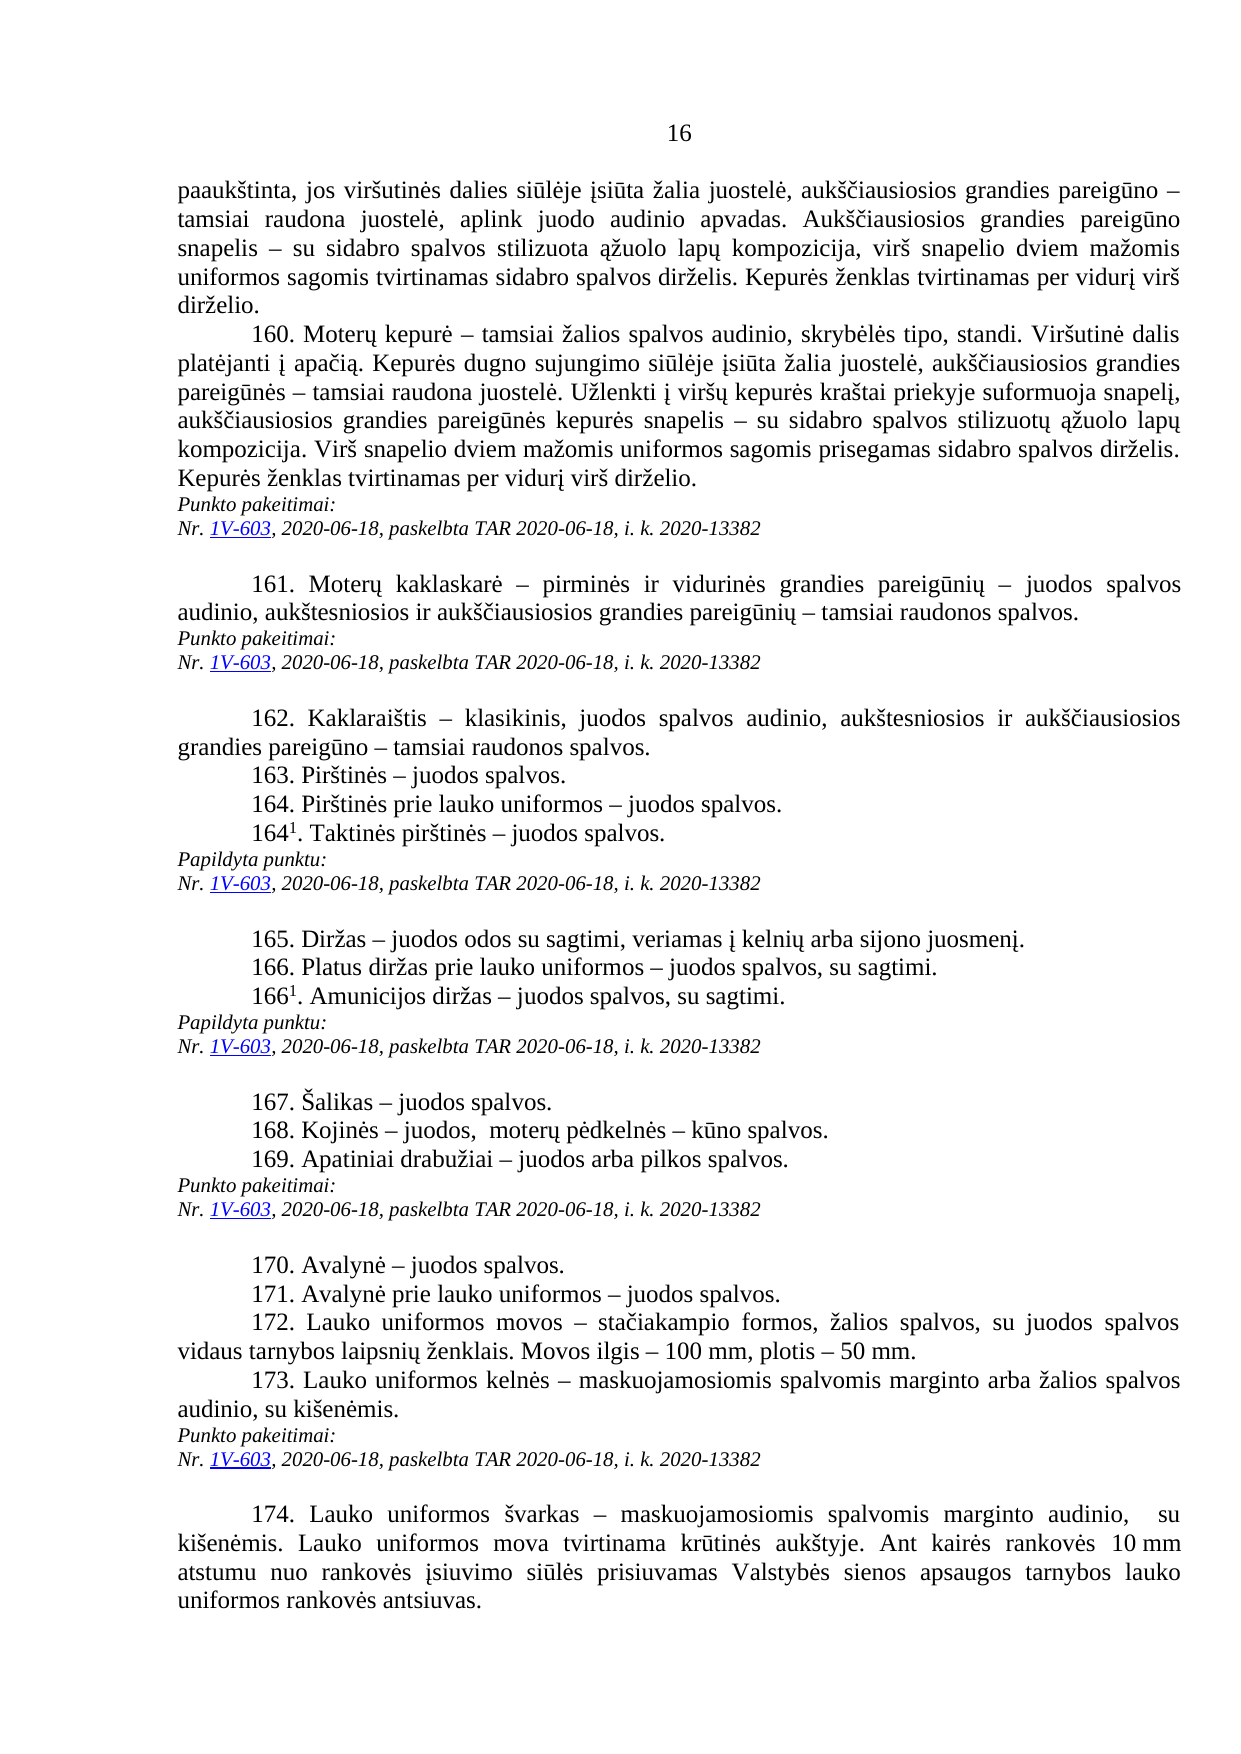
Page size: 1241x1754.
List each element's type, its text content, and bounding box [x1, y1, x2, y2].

text 1641. Taktinės pirštinės ‒ juodos spalvos. [177, 818, 1181, 847]
text 161. Moterų kaklaskarė – pirminės ir vidurinės grandies pareigūnių – juodos spalvos audinio, aukštesniosios ir aukščiausiosios grandies pareigūnių – tamsiai raudonos spalvos. [177, 569, 1181, 626]
text Nr. 1V-603, 2020-06-18, paskelbta TAR 2020-06-18, i. k. 2020-13382 [177, 516, 1181, 540]
text Papildyta punktu: [177, 847, 1181, 871]
text Punkto pakeitimai: [177, 626, 1181, 650]
text 174. Lauko uniformos švarkas – maskuojamosiomis spalvomis marginto audinio, su kišenėmis. Lauko uniformos mova tvirtinama krūtinės aukštyje. Ant kairės rankovės 10 mm atstumu nuo rankovės įsiuvimo siūlės prisiuvamas Valstybės sienos apsaugos tarnybos lauko uniformos rankovės antsiuvas. [177, 1499, 1181, 1614]
text 168. Kojinės – juodos, moterų pėdkelnės – kūno spalvos. [177, 1116, 1181, 1144]
text Punkto pakeitimai: [177, 492, 1181, 516]
text Nr. 1V-603, 2020-06-18, paskelbta TAR 2020-06-18, i. k. 2020-13382 [177, 1197, 1181, 1221]
text 162. Kaklaraištis – klasikinis, juodos spalvos audinio, aukštesniosios ir aukščiausiosios grandies pareigūno – tamsiai raudonos spalvos. [177, 703, 1181, 761]
text Nr. 1V-603, 2020-06-18, paskelbta TAR 2020-06-18, i. k. 2020-13382 [177, 650, 1181, 674]
text 170. Avalynė – juodos spalvos. [177, 1250, 1181, 1279]
text Punkto pakeitimai: [177, 1173, 1181, 1197]
text 171. Avalynė prie lauko uniformos – juodos spalvos. [177, 1279, 1181, 1307]
text 1661. Amunicijos diržas ‒ juodos spalvos, su sagtimi. [251, 981, 1181, 1010]
text 165. Diržas – juodos odos su sagtimi, veriamas į kelnių arba sijono juosmenį. [177, 924, 1181, 952]
text 173. Lauko uniformos kelnės – maskuojamosiomis spalvomis marginto arba žalios spalvos audinio, su kišenėmis. [177, 1365, 1181, 1422]
text paaukštinta, jos viršutinės dalies siūlėje įsiūta žalia juostelė, aukščiausiosios grandies pareigūno – tamsiai raudona juostelė, aplink juodo audinio apvadas. Aukščiausiosios grandies pareigūno snapelis – su sidabro spalvos stilizuota ąžuolo lapų kompozicija, virš snapelio dviem mažomis uniformos sagomis tvirtinamas sidabro spalvos dirželis. Kepurės ženklas tvirtinamas per vidurį virš dirželio. [177, 176, 1181, 319]
text 164. Pirštinės prie lauko uniformos – juodos spalvos. [177, 789, 1181, 818]
text Nr. 1V-603, 2020-06-18, paskelbta TAR 2020-06-18, i. k. 2020-13382 [177, 1034, 1181, 1058]
text 166. Platus diržas prie lauko uniformos – juodos spalvos, su sagtimi. [177, 952, 1181, 981]
text Papildyta punktu: [177, 1010, 1181, 1034]
text 160. Moterų kepurė – tamsiai žalios spalvos audinio, skrybėlės tipo, standi. Viršutinė dalis platėjanti į apačią. Kepurės dugno sujungimo siūlėje įsiūta žalia juostelė, aukščiausiosios grandies pareigūnės – tamsiai raudona juostelė. Užlenkti į viršų kepurės kraštai priekyje suformuoja snapelį, aukščiausiosios grandies pareigūnės kepurės snapelis – su sidabro spalvos stilizuotų ąžuolo lapų kompozicija. Virš snapelio dviem mažomis uniformos sagomis prisegamas sidabro spalvos dirželis. Kepurės ženklas tvirtinamas per vidurį virš dirželio. [177, 319, 1181, 492]
text 167. Šalikas – juodos spalvos. [177, 1087, 1181, 1116]
text Nr. 1V-603, 2020-06-18, paskelbta TAR 2020-06-18, i. k. 2020-13382 [177, 1447, 1181, 1471]
text 172. Lauko uniformos movos – stačiakampio formos, žalios spalvos, su juodos spalvos vidaus tarnybos laipsnių ženklais. Movos ilgis – 100 mm, plotis – 50 mm. [177, 1307, 1181, 1365]
text 163. Pirštinės – juodos spalvos. [177, 761, 1181, 789]
text Nr. 1V-603, 2020-06-18, paskelbta TAR 2020-06-18, i. k. 2020-13382 [177, 871, 1181, 895]
text 169. Apatiniai drabužiai – juodos arba pilkos spalvos. [251, 1144, 1181, 1173]
text Punkto pakeitimai: [177, 1422, 1181, 1447]
